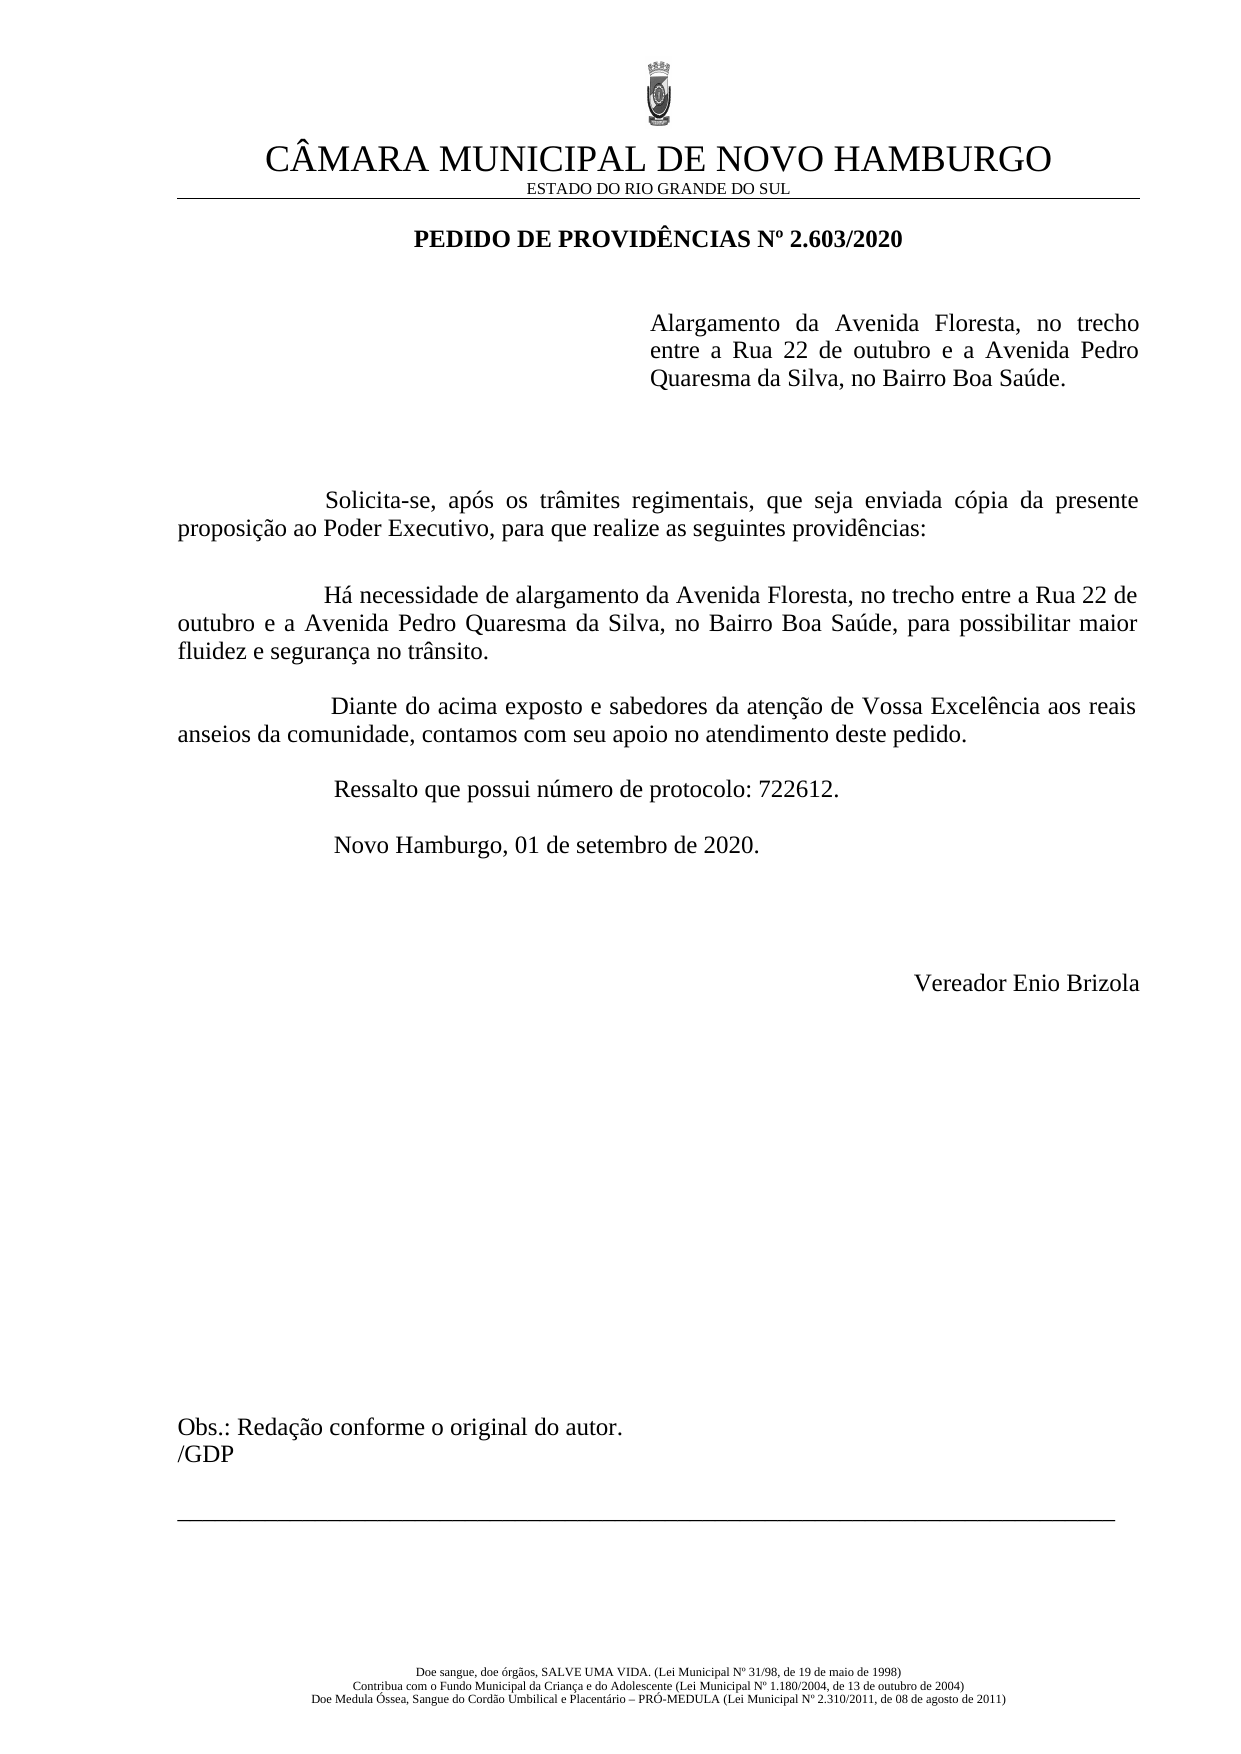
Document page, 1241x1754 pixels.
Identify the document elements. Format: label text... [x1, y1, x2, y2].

text Novo Hamburgo, 01 de setembro de 2020. [177, 831, 1140, 859]
text Alargamento da Avenida Floresta, no trecho entre a Rua 22 de outubro e a Avenida Pedro Quaresma da Silva, no Bairro Boa Saúde. [650, 309, 1140, 392]
text Vereador Enio Brizola [177, 969, 1140, 997]
text Obs.: Redação conforme o original do autor. [177, 1413, 1140, 1441]
text PEDIDO DE PROVIDÊNCIAS Nº 2.603/2020 [177, 226, 1140, 253]
text Diante do acima exposto e sabedores da atenção de Vossa Excelência aos reais anseios da comunidade, contamos com seu apoio no atendimento deste pedido. [177, 692, 1140, 748]
text Solicita-se, após os trâmites regimentais, que seja enviada cópia da presente proposição ao Poder Executivo, para que realize as seguintes providências: [177, 487, 1140, 542]
text ___________________________________________________________________________ [177, 1496, 1140, 1524]
text Há necessidade de alargamento da Avenida Floresta, no trecho entre a Rua 22 de outubro e a Avenida Pedro Quaresma da Silva, no Bairro Boa Saúde, para possibilitar maior fluidez e segurança no trânsito. [177, 582, 1140, 665]
text Ressalto que possui número de protocolo: 722612. [177, 776, 1140, 803]
text /GDP [177, 1441, 1140, 1468]
